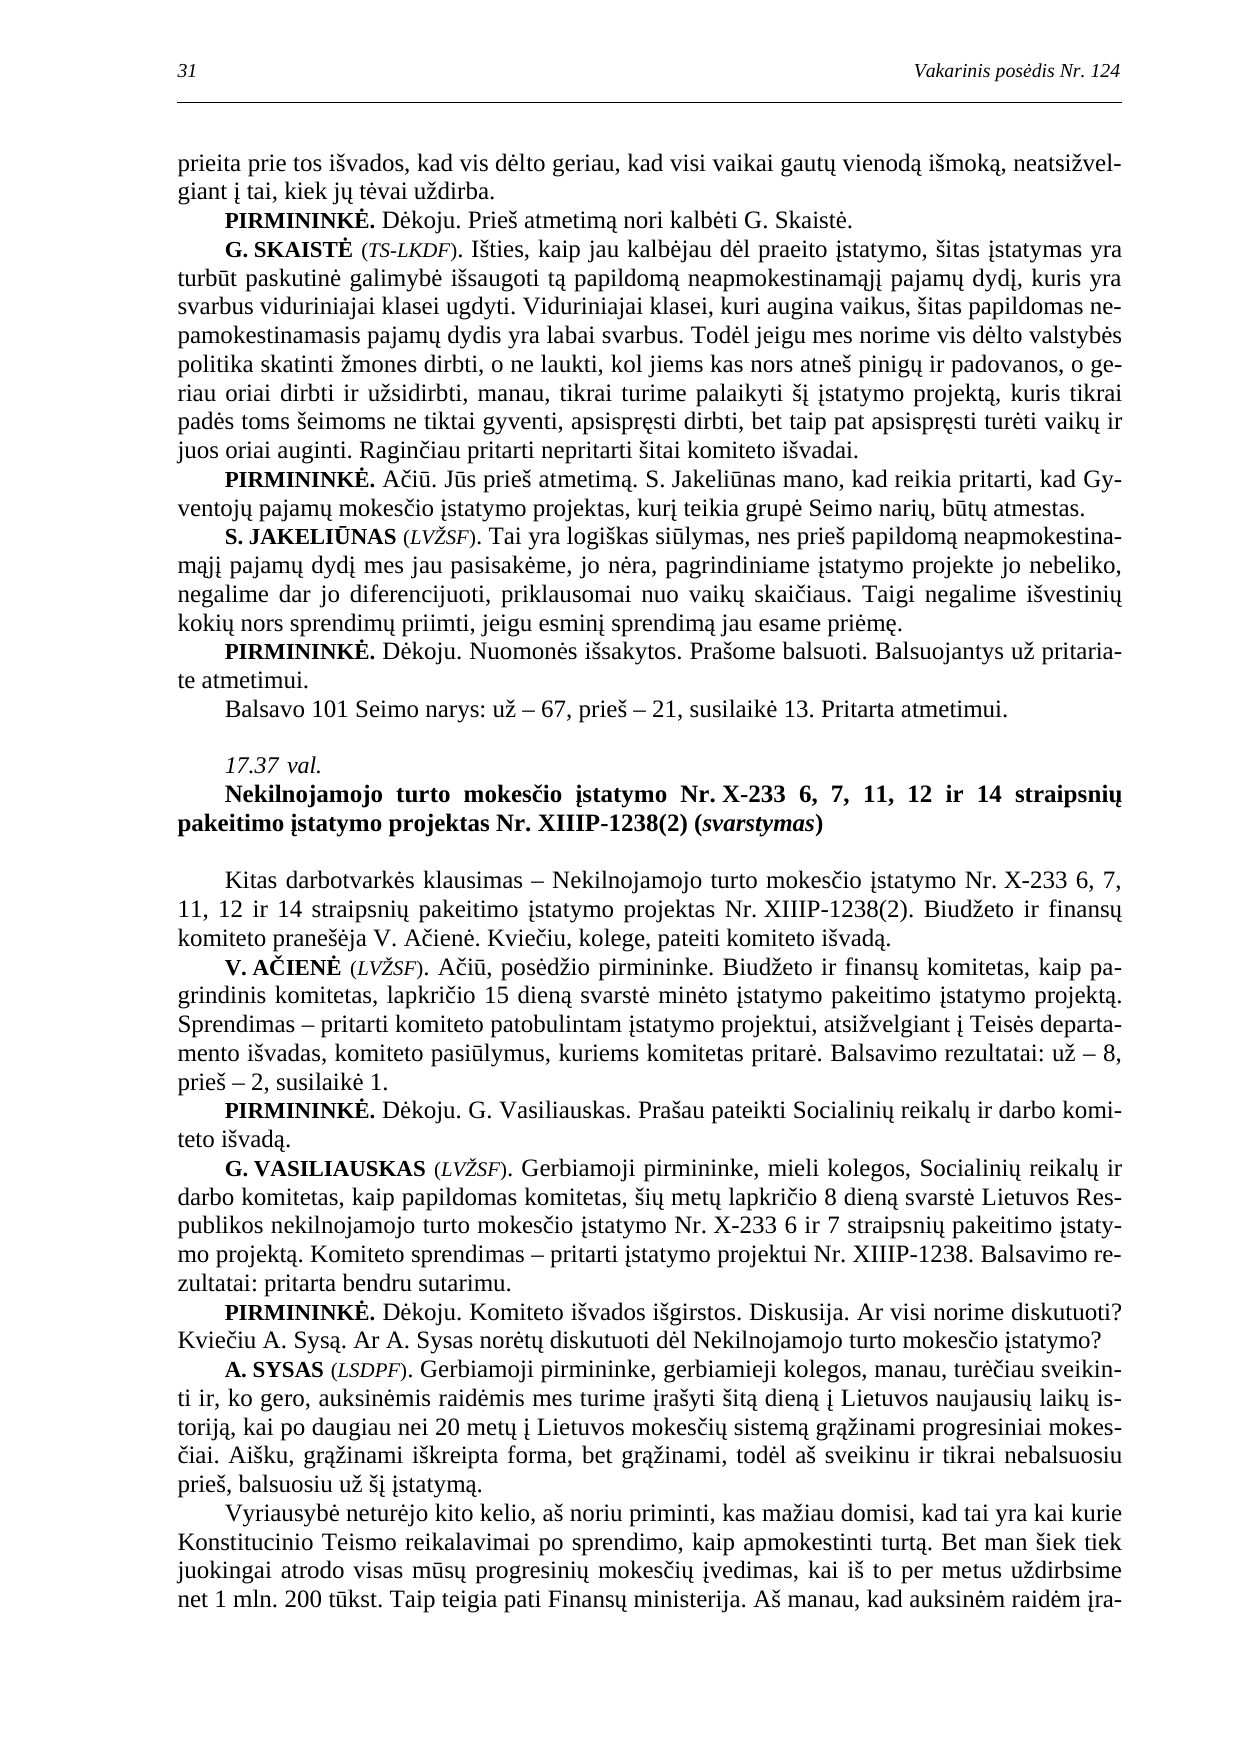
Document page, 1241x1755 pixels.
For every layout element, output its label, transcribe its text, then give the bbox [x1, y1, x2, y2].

text PIRMININKĖ. Dė­ko­ju. Ko­mi­te­to iš­va­dos iš­girs­tos. Dis­ku­si­ja. Ar vi­si no­ri­me dis­ku­tuo­ti? Kvie­čiu A. Sy­są. Ar A. Sy­sas no­rė­tų dis­ku­tuo­ti dėl Ne­kil­no­ja­mo­jo tur­to mo­kes­čio įsta­ty­mo? [177, 1297, 1122, 1354]
text V. AČIENĖ (LVŽSF). Ačiū, po­sė­džio pir­mi­nin­ke. Biu­dže­to ir fi­nan­sų ko­mi­te­tas, kaip pa­grin­di­nis ko­mi­te­tas, lap­kri­čio 15 die­ną svars­tė mi­nė­to įsta­ty­mo pa­kei­ti­mo įsta­ty­mo pro­jek­tą. Spren­di­mas – pri­tar­ti ko­mi­te­to pa­to­bu­lin­tam įsta­ty­mo pro­jek­tui, at­si­žvel­giant į Tei­sės de­par­ta­men­to iš­va­das, ko­mi­te­to pa­siū­ly­mus, ku­riems ko­mi­te­tas pri­ta­rė. Bal­sa­vi­mo re­zul­ta­tai: už – 8, prieš – 2, su­si­lai­kė 1. [177, 952, 1122, 1095]
text G. VASILIAUSKAS (LVŽSF). Ger­bia­mo­ji pir­mi­nin­ke, mie­li ko­le­gos, So­cia­li­nių rei­ka­lų ir dar­bo ko­mi­te­tas, kaip pa­pil­do­mas ko­mi­te­tas, šių me­tų lap­kri­čio 8 die­ną svars­tė Lie­tu­vos Res­pub­li­kos ne­kil­no­ja­mo­jo tur­to mo­kes­čio įsta­ty­mo Nr. X-233 6 ir 7 straips­nių pa­kei­ti­mo įsta­ty­mo pro­jek­tą. Ko­mi­te­to spren­di­mas – pri­tar­ti įsta­ty­mo pro­jek­tui Nr. XIIIP-1238. Bal­sa­vi­mo re­zul­ta­tai: pri­tar­ta ben­dru su­ta­ri­mu. [177, 1153, 1122, 1297]
text A. SYSAS (LSDPF). Ger­bia­mo­ji pir­mi­nin­ke, ger­bia­mie­ji ko­le­gos, ma­nau, tu­rė­čiau svei­kin­ti ir, ko ge­ro, auk­si­nė­mis rai­dė­mis mes tu­ri­me įra­šy­ti ši­tą die­ną į Lie­tu­vos nau­jau­sių lai­kų is­to­ri­ją, kai po dau­giau nei 20 me­tų į Lie­tu­vos mo­kes­čių sis­te­mą grą­ži­na­mi pro­gre­si­niai mo­kes­čiai. Aiš­ku, grą­ži­na­mi iš­kreip­ta for­ma, bet grą­ži­na­mi, to­dėl aš svei­ki­nu ir tik­rai ne­bal­suo­siu prieš, bal­suo­siu už šį įsta­ty­mą. [177, 1354, 1122, 1498]
text pri­ei­ta prie tos iš­va­dos, kad vis dėl­to ge­riau, kad vi­si vai­kai gau­tų vie­no­dą iš­mo­ką, neat­si­žvel­giant į tai, kiek jų tė­vai už­dir­ba. [177, 148, 1122, 205]
text S. JAKELIŪNAS (LVŽSF). Tai yra lo­giš­kas siū­ly­mas, nes prieš pa­pil­do­mą ne­ap­mo­kes­ti­na­mą­jį pa­ja­mų dy­dį mes jau pa­si­sa­kė­me, jo nė­ra, pa­grin­di­nia­me įsta­ty­mo pro­jek­te jo ne­be­li­ko, ne­ga­li­me dar jo di­fe­ren­ci­juo­ti, pri­klau­so­mai nuo vai­kų skai­čiaus. Tai­gi ne­ga­li­me iš­ves­ti­nių ko­kių nors spren­di­mų pri­im­ti, jei­gu es­mi­nį spren­di­mą jau esa­me pri­ėmę. [177, 521, 1122, 636]
text PIRMININKĖ. Dė­ko­ju. G. Va­si­liaus­kas. Pra­šau pa­teik­ti So­cia­li­nių rei­ka­lų ir dar­bo ko­mi­te­to iš­va­dą. [177, 1095, 1122, 1153]
text Ne­kil­no­ja­mo­jo tur­to mo­kes­čio įsta­ty­mo Nr. X-233 6, 7, 11, 12 ir 14 straips­nių pakeiti­mo įsta­ty­mo pro­jek­tas Nr. XIIIP-1238(2) (svars­ty­mas) [177, 779, 1122, 837]
text Vy­riau­sy­bė ne­tu­rė­jo ki­to ke­lio, aš no­riu pri­min­ti, kas ma­žiau do­mi­si, kad tai yra kai ku­rie Kon­sti­tu­ci­nio Teis­mo rei­ka­la­vi­mai po spren­di­mo, kaip ap­mo­kes­tin­ti tur­tą. Bet man šiek tiek juo­kin­gai at­ro­do vi­sas mū­sų pro­gre­si­nių mo­kes­čių įve­di­mas, kai iš to per me­tus už­dirb­si­me net 1 mln. 200 tūkst. Taip tei­gia pa­ti Fi­nan­sų mi­nis­te­ri­ja. Aš ma­nau, kad auk­si­nėm rai­dėm įra­ [177, 1498, 1122, 1613]
text 17.37 val. [224, 751, 1122, 779]
text PIRMININKĖ. Dė­ko­ju. Prieš at­me­ti­mą no­ri kal­bė­ti G. Skais­tė. [177, 205, 1122, 234]
text Bal­sa­vo 101 Sei­mo na­rys: už – 67, prieš – 21, su­si­lai­kė 13. Pri­tar­ta at­me­ti­mui. [177, 694, 1122, 723]
text PIRMININKĖ. Dė­ko­ju. Nuo­mo­nės iš­sa­ky­tos. Pra­šo­me bal­suo­ti. Bal­suo­jan­tys už pri­ta­ria­te at­me­ti­mui. [177, 636, 1122, 694]
text Ki­tas dar­bo­tvarkės klau­si­mas – Ne­kil­no­ja­mo­jo tur­to mo­kes­čio įsta­ty­mo Nr. X-233 6, 7, 11, 12 ir 14 straips­nių pa­kei­ti­mo įsta­ty­mo pro­jek­tas Nr. XIIIP-1238(2). Biu­dže­to ir fi­nan­sų ko­mi­te­to pra­ne­šė­ja V. Ačie­nė. Kvie­čiu, ko­le­ge, pa­tei­ti ko­mi­te­to iš­va­dą. [177, 865, 1122, 952]
text PIRMININKĖ. Ačiū. Jūs prieš at­me­ti­mą. S. Ja­ke­liū­nas ma­no, kad rei­kia pri­tar­ti, kad Gy­ven­to­jų pa­ja­mų mo­kes­čio įsta­ty­mo pro­jek­tas, ku­rį tei­kia gru­pė Sei­mo na­rių, bū­tų at­mes­tas. [177, 464, 1122, 521]
text G. SKAISTĖ (TS-LKDF). Iš­ties, kaip jau kal­bė­jau dėl pra­ei­to įsta­ty­mo, ši­tas įsta­ty­mas yra tur­būt pas­ku­ti­nė ga­li­my­bė iš­sau­go­ti tą pa­pil­do­mą ne­ap­mo­kes­ti­na­mą­jį pa­ja­mų dy­dį, ku­ris yra svar­bus vi­du­ri­nia­jai kla­sei ug­dy­ti. Vi­du­ri­nia­jai kla­sei, ku­ri au­gi­na vai­kus, ši­tas pa­pil­do­mas ne­pa­mo­kes­ti­na­ma­sis pa­ja­mų dy­dis yra la­bai svar­bus. To­dėl jei­gu mes no­ri­me vis dėl­to vals­ty­bės po­li­ti­ka ska­tin­ti žmo­nes dirb­ti, o ne lauk­ti, kol jiems kas nors at­neš pi­ni­gų ir pa­do­va­nos, o ge­riau oriai dirb­ti ir už­si­dirb­ti, ma­nau, tik­rai tu­ri­me pa­lai­ky­ti šį įsta­ty­mo pro­jek­tą, ku­ris tik­rai pa­dės toms šei­moms ne tik­tai gy­ven­ti, ap­si­spręs­ti dirb­ti, bet taip pat ap­si­spręs­ti tu­rė­ti vai­kų ir juos oriai au­gin­ti. Ra­gin­čiau pri­tar­ti ne­pri­tar­ti ši­tai ko­mi­te­to iš­va­dai. [177, 234, 1122, 464]
